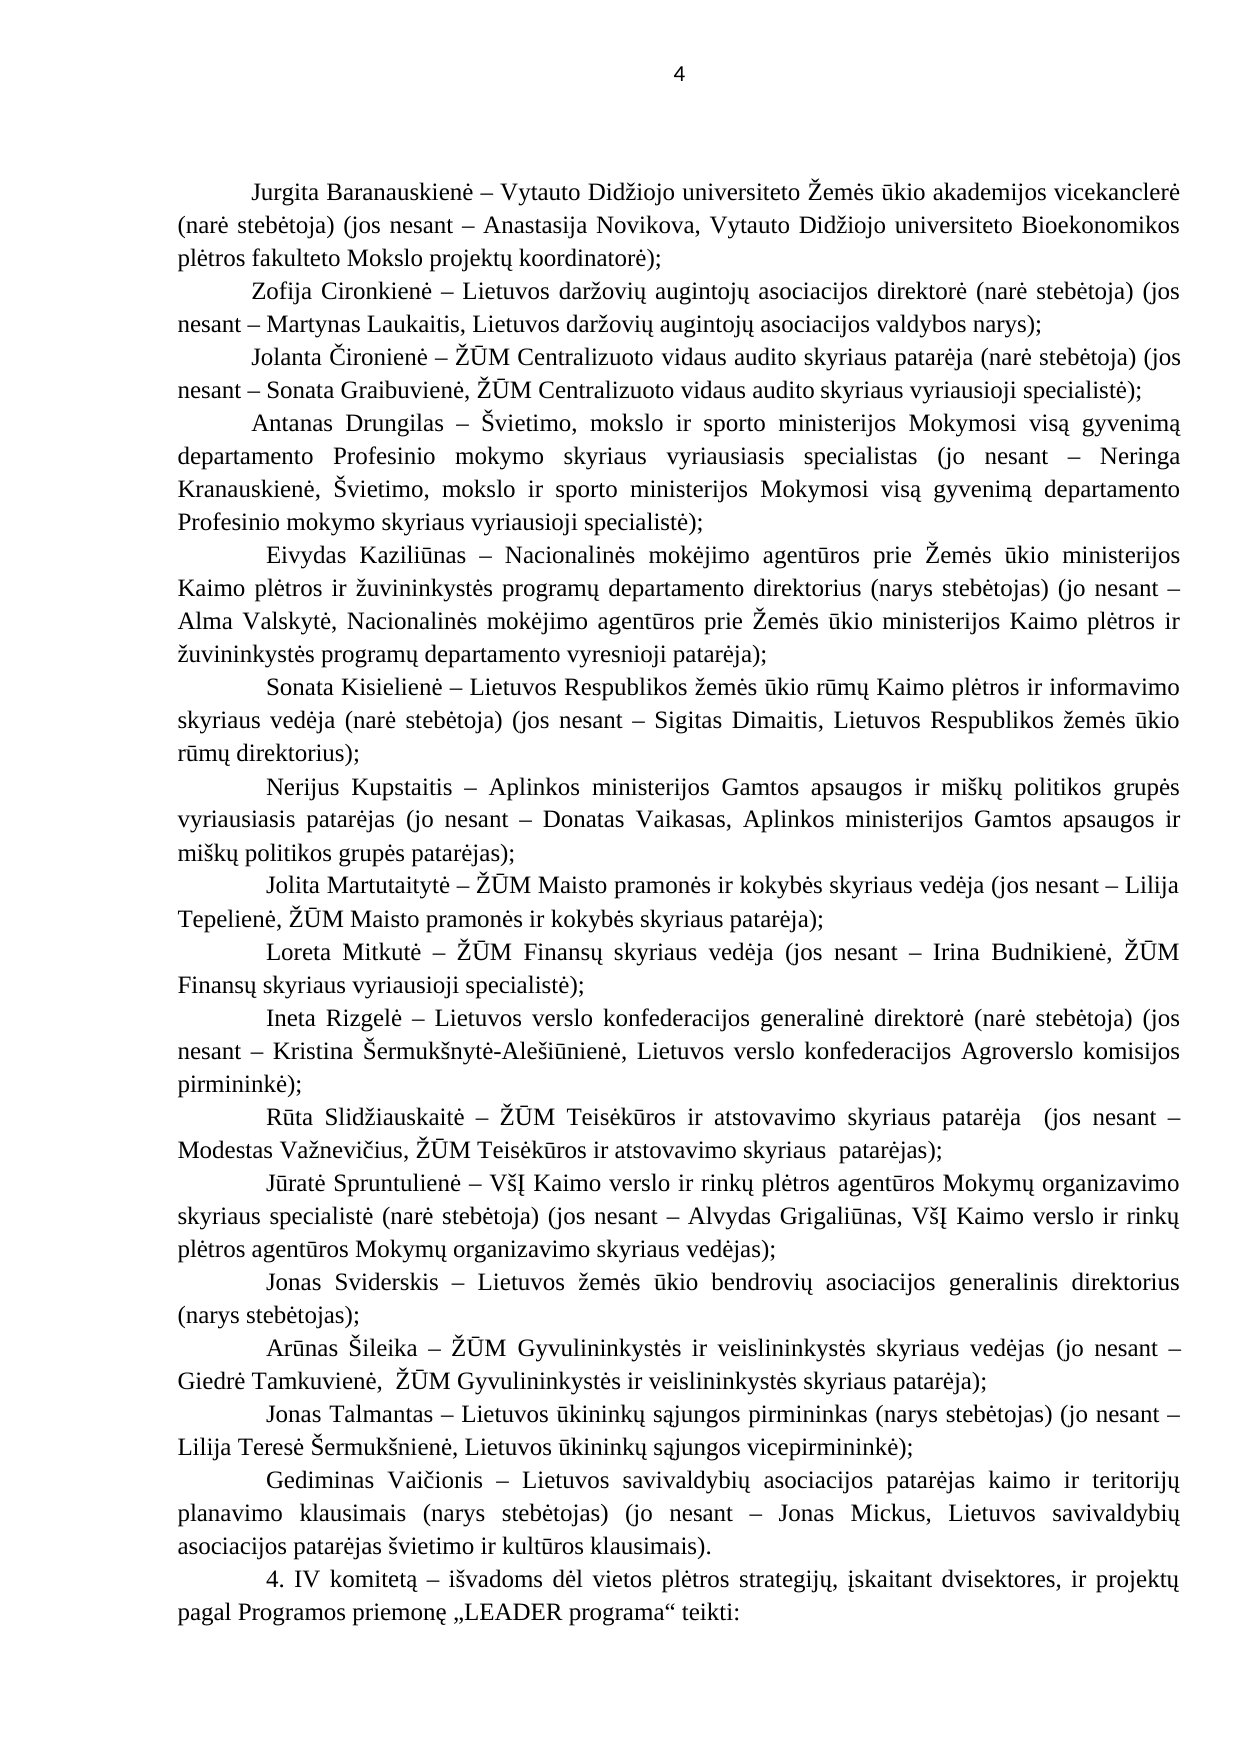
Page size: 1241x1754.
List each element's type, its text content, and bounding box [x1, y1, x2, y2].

text Eivydas Kaziliūnas – Nacionalinės mokėjimo agentūros prie Žemės ūkio ministerijos Kaimo plėtros ir žuvininkystės programų departamento direktorius (narys stebėtojas) (jo nesant – Alma Valskytė, Nacionalinės mokėjimo agentūros prie Žemės ūkio ministerijos Kaimo plėtros ir žuvininkystės programų departamento vyresnioji patarėja); [177, 540, 1181, 668]
text Jolanta Čironienė – ŽŪM Centralizuoto vidaus audito skyriaus patarėja (narė stebėtoja) (jos nesant – Sonata Graibuvienė, ŽŪM Centralizuoto vidaus audito skyriaus vyriausioji specialistė); [177, 342, 1181, 404]
text Ineta Rizgelė – Lietuvos verslo konfederacijos generalinė direktorė (narė stebėtoja) (jos nesant – Kristina Šermukšnytė-Alešiūnienė, Lietuvos verslo konfederacijos Agroverslo komisijos pirmininkė); [177, 1003, 1181, 1097]
text Zofija Cironkienė – Lietuvos daržovių augintojų asociacijos direktorė (narė stebėtoja) (jos nesant – Martynas Laukaitis, Lietuvos daržovių augintojų asociacijos valdybos narys); [177, 276, 1181, 338]
text Loreta Mitkutė – ŽŪM Finansų skyriaus vedėja (jos nesant – Irina Budnikienė, ŽŪM Finansų skyriaus vyriausioji specialistė); [177, 937, 1181, 998]
text 4. IV komitetą – išvadoms dėl vietos plėtros strategijų, įskaitant dvisektores, ir projektų pagal Programos priemonę „LEADER programa“ teikti: [177, 1564, 1181, 1626]
text Rūta Slidžiauskaitė – ŽŪM Teisėkūros ir atstovavimo skyriaus patarėja (jos nesant – Modestas Važnevičius, ŽŪM Teisėkūros ir atstovavimo skyriaus patarėjas); [177, 1102, 1181, 1163]
text Arūnas Šileika – ŽŪM Gyvulininkystės ir veislininkystės skyriaus vedėjas (jo nesant – Giedrė Tamkuvienė, ŽŪM Gyvulininkystės ir veislininkystės skyriaus patarėja); [177, 1333, 1181, 1395]
text Antanas Drungilas – Švietimo, mokslo ir sporto ministerijos Mokymosi visą gyvenimą departamento Profesinio mokymo skyriaus vyriausiasis specialistas (jo nesant – Neringa Kranauskienė, Švietimo, mokslo ir sporto ministerijos Mokymosi visą gyvenimą departamento Profesinio mokymo skyriaus vyriausioji specialistė); [177, 408, 1181, 536]
text Jolita Martutaitytė – ŽŪM Maisto pramonės ir kokybės skyriaus vedėja (jos nesant – Lilija Tepelienė, ŽŪM Maisto pramonės ir kokybės skyriaus patarėja); [177, 871, 1181, 932]
text Jonas Talmantas – Lietuvos ūkininkų sąjungos pirmininkas (narys stebėtojas) (jo nesant – Lilija Teresė Šermukšnienė, Lietuvos ūkininkų sąjungos vicepirmininkė); [177, 1399, 1181, 1461]
text Jurgita Baranauskienė – Vytauto Didžiojo universiteto Žemės ūkio akademijos vicekanclerė (narė stebėtoja) (jos nesant – Anastasija Novikova, Vytauto Didžiojo universiteto Bioekonomikos plėtros fakulteto Mokslo projektų koordinatorė); [177, 177, 1181, 272]
text Jonas Sviderskis – Lietuvos žemės ūkio bendrovių asociacijos generalinis direktorius (narys stebėtojas); [177, 1267, 1181, 1329]
text Sonata Kisielienė – Lietuvos Respublikos žemės ūkio rūmų Kaimo plėtros ir informavimo skyriaus vedėja (narė stebėtoja) (jos nesant – Sigitas Dimaitis, Lietuvos Respublikos žemės ūkio rūmų direktorius); [177, 672, 1181, 767]
text Gediminas Vaičionis – Lietuvos savivaldybių asociacijos patarėjas kaimo ir teritorijų planavimo klausimais (narys stebėtojas) (jo nesant – Jonas Mickus, Lietuvos savivaldybių asociacijos patarėjas švietimo ir kultūros klausimais). [177, 1465, 1181, 1560]
text Jūratė Spruntulienė – VšĮ Kaimo verslo ir rinkų plėtros agentūros Mokymų organizavimo skyriaus specialistė (narė stebėtoja) (jos nesant – Alvydas Grigaliūnas, VšĮ Kaimo verslo ir rinkų plėtros agentūros Mokymų organizavimo skyriaus vedėjas); [177, 1168, 1181, 1263]
text Nerijus Kupstaitis – Aplinkos ministerijos Gamtos apsaugos ir miškų politikos grupės vyriausiasis patarėjas (jo nesant – Donatas Vaikasas, Aplinkos ministerijos Gamtos apsaugos ir miškų politikos grupės patarėjas); [177, 772, 1181, 866]
